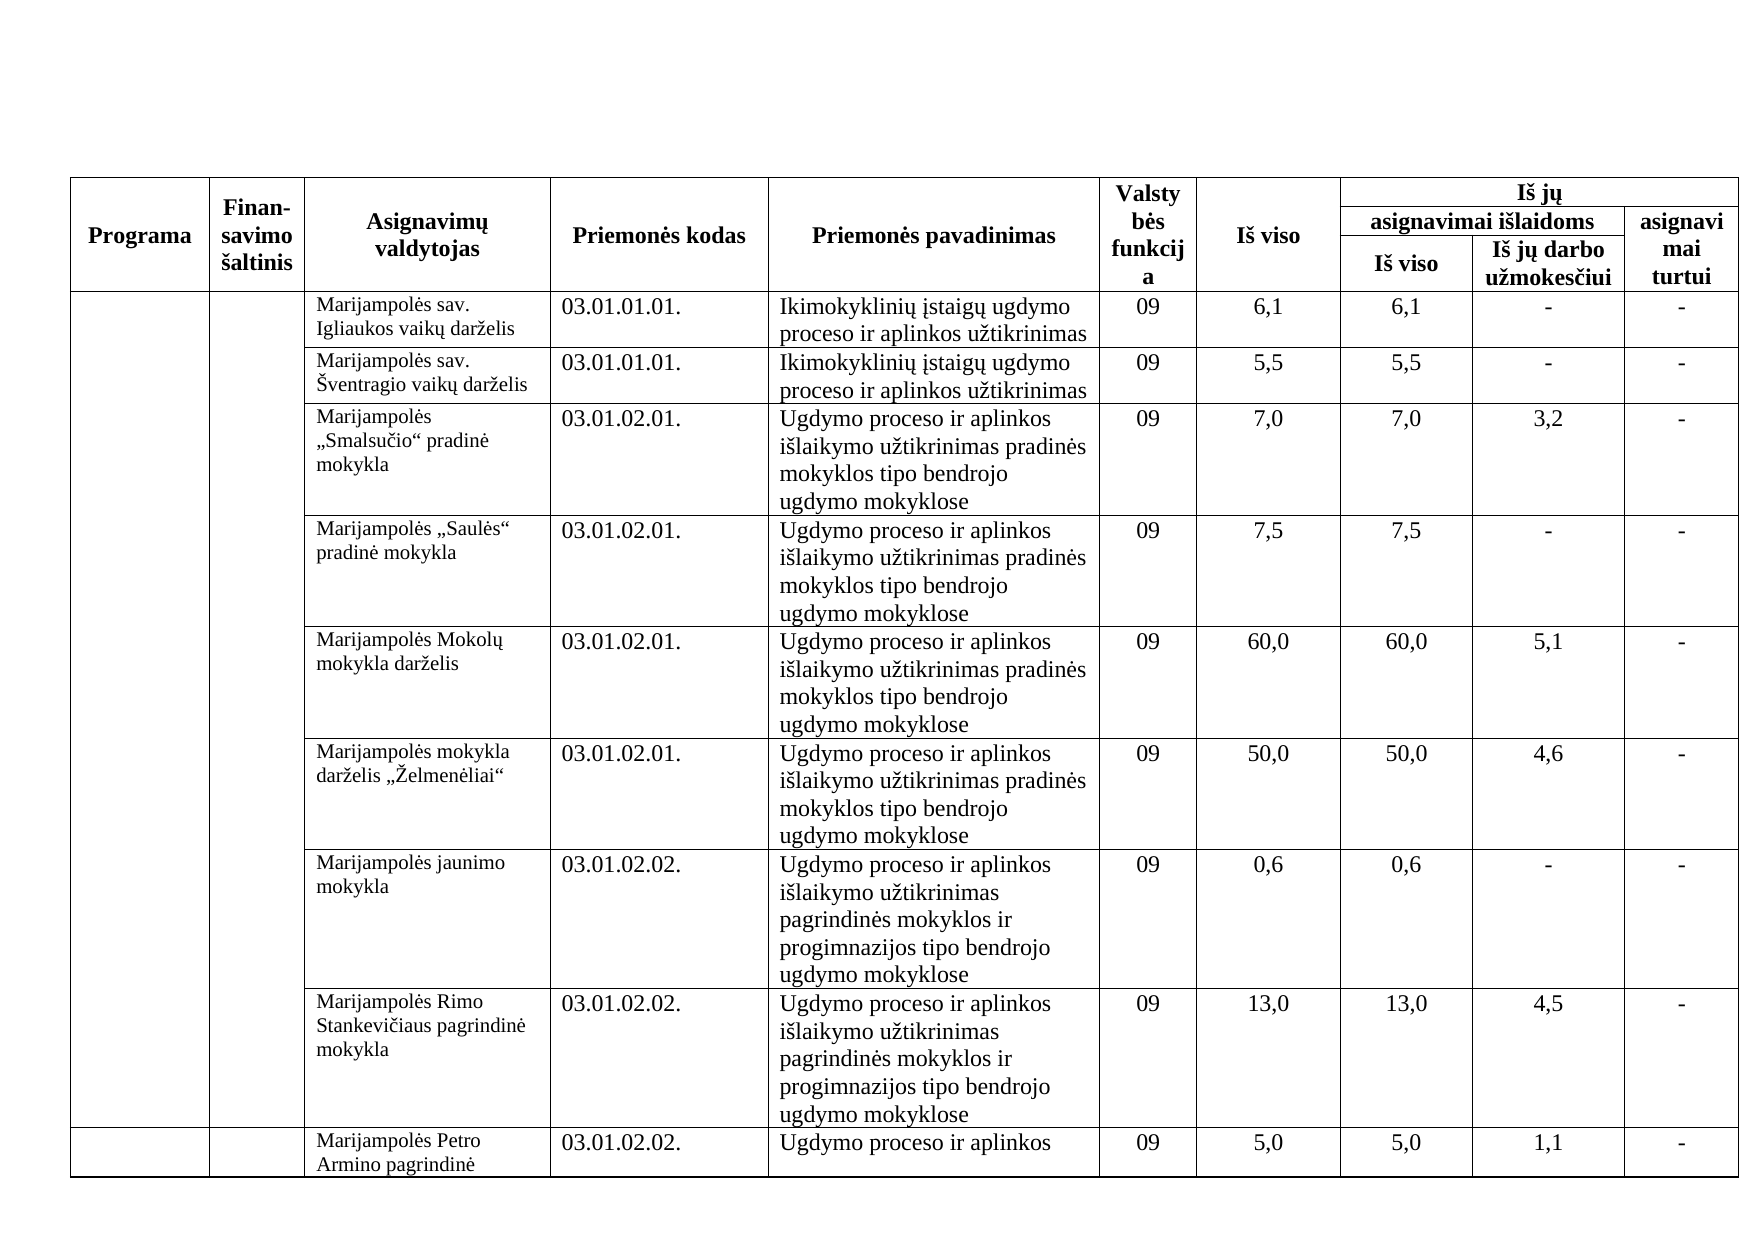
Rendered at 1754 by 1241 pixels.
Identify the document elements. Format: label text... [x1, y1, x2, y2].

table_cell 7,5 [1341, 516, 1472, 626]
table_cell 7,5 [1197, 516, 1340, 626]
table_cell - [1473, 292, 1624, 347]
table_cell 03.01.02.02. [551, 1128, 768, 1176]
table_cell [71, 292, 209, 347]
table_cell 60,0 [1197, 627, 1340, 738]
table_cell - [1625, 1128, 1738, 1176]
table_cell 5,5 [1341, 348, 1472, 403]
table_cell 0,6 [1341, 850, 1472, 988]
table_header Programa [71, 178, 209, 291]
table_cell 5,0 [1341, 1128, 1472, 1176]
table_cell Ugdymo proceso ir aplinkos išlaikymo užtikrinimas pradinės mokyklos tipo bendrojo ugdymo mokyklose [769, 627, 1099, 738]
table_cell 09 [1100, 348, 1196, 403]
table_cell asignavimai išlaidoms [1341, 207, 1624, 234]
table_cell [71, 515, 209, 626]
table_header Iš viso [1197, 178, 1340, 291]
table_cell 5,0 [1197, 1128, 1340, 1176]
table_cell 6,1 [1341, 292, 1472, 347]
table_cell [210, 292, 304, 347]
table_cell 03.01.01.01. [551, 292, 768, 347]
table_cell 13,0 [1197, 989, 1340, 1127]
table_cell Marijampolės „Saulės“ pradinė mokykla [305, 516, 550, 626]
table_header Iš jų [1341, 178, 1738, 206]
table_cell 4,5 [1473, 989, 1624, 1127]
table_cell [71, 403, 209, 515]
table_cell 50,0 [1197, 739, 1340, 849]
table_cell Iš jų darbo užmokesčiui [1473, 236, 1624, 291]
table_cell [210, 849, 304, 988]
table_cell 09 [1100, 516, 1196, 626]
table_cell Iš viso [1341, 236, 1472, 291]
table_cell Ugdymo proceso ir aplinkos išlaikymo užtikrinimas pradinės mokyklos tipo bendrojo ugdymo mokyklose [769, 739, 1099, 849]
table_cell 09 [1100, 739, 1196, 849]
table_cell Marijampolės sav. Igliaukos vaikų darželis [305, 292, 550, 347]
table_cell 03.01.02.02. [551, 850, 768, 988]
table_cell - [1625, 292, 1738, 347]
table_cell 1,1 [1473, 1128, 1624, 1176]
table_cell [210, 738, 304, 849]
table_cell [210, 988, 304, 1127]
table_cell - [1625, 739, 1738, 849]
table_cell Marijampolės mokykla darželis „Želmenėliai“ [305, 739, 550, 849]
table_cell 4,6 [1473, 739, 1624, 849]
table_cell - [1625, 627, 1738, 738]
table_cell 7,0 [1341, 404, 1472, 515]
table_cell 09 [1100, 292, 1196, 347]
table_cell 50,0 [1341, 739, 1472, 849]
table_cell - [1625, 516, 1738, 626]
table_cell 09 [1100, 989, 1196, 1127]
table_cell [71, 1128, 209, 1176]
table_cell - [1473, 348, 1624, 403]
table_cell 60,0 [1341, 627, 1472, 738]
table_cell [210, 347, 304, 403]
table_cell 03.01.02.02. [551, 989, 768, 1127]
table_cell Ugdymo proceso ir aplinkos išlaikymo užtikrinimas pradinės mokyklos tipo bendrojo ugdymo mokyklose [769, 516, 1099, 626]
table_cell asignavimai turtui įsigyti [1625, 207, 1738, 291]
table_cell - [1473, 850, 1624, 988]
table_cell [210, 1128, 304, 1176]
table_cell Ugdymo proceso ir aplinkos išlaikymo užtikrinimas pagrindinės mokyklos ir progimnazijos tipo bendrojo ugdymo mokyklose [769, 989, 1099, 1127]
table_cell 09 [1100, 1128, 1196, 1176]
table_cell Marijampolės Mokolų mokykla darželis [305, 627, 550, 738]
table_cell Ikimokyklinių įstaigų ugdymo proceso ir aplinkos užtikrinimas [769, 292, 1099, 347]
table_cell Ugdymo proceso ir aplinkos išlaikymo užtikrinimas pradinės mokyklos tipo bendrojo ugdymo mokyklose [769, 404, 1099, 515]
table_cell [71, 347, 209, 403]
table_header Finan-savimo šaltinis [210, 178, 304, 291]
table_cell Ugdymo proceso ir aplinkos [769, 1128, 1099, 1176]
table_cell 03.01.02.01. [551, 404, 768, 515]
table_cell Marijampolės Petro Armino pagrindinė [305, 1128, 550, 1176]
table_cell Ugdymo proceso ir aplinkos išlaikymo užtikrinimas pagrindinės mokyklos ir progimnazijos tipo bendrojo ugdymo mokyklose [769, 850, 1099, 988]
table_cell - [1625, 850, 1738, 988]
table_cell Marijampolės sav. Šventragio vaikų darželis [305, 348, 550, 403]
table_cell [210, 403, 304, 515]
table_cell 13,0 [1341, 989, 1472, 1127]
table_cell 03.01.02.01. [551, 516, 768, 626]
table_header Priemonės kodas [551, 178, 768, 291]
table_cell 09 [1100, 627, 1196, 738]
table_cell 5,5 [1197, 348, 1340, 403]
table_cell 3,2 [1473, 404, 1624, 515]
table_cell - [1625, 348, 1738, 403]
table_cell Marijampolės Rimo Stankevičiaus pagrindinė mokykla [305, 989, 550, 1127]
table_cell - [1625, 989, 1738, 1127]
table_cell - [1625, 404, 1738, 515]
table_header Asignavimų valdytojas [305, 178, 550, 291]
table_header Valstybės funkcija [1100, 178, 1196, 291]
table_cell 03.01.02.01. [551, 739, 768, 849]
table_cell Marijampolės jaunimo mokykla [305, 850, 550, 988]
table_cell 6,1 [1197, 292, 1340, 347]
table_header Priemonės pavadinimas [769, 178, 1099, 291]
table_cell 7,0 [1197, 404, 1340, 515]
table_cell Ikimokyklinių įstaigų ugdymo proceso ir aplinkos užtikrinimas [769, 348, 1099, 403]
table_cell 03.01.02.01. [551, 627, 768, 738]
table_cell [71, 626, 209, 988]
table_cell [210, 626, 304, 738]
table_cell 5,1 [1473, 627, 1624, 738]
table_cell 0,6 [1197, 850, 1340, 988]
table_cell Marijampolės „Smalsučio“ pradinė mokykla [305, 404, 550, 515]
table_cell - [1473, 516, 1624, 626]
table_cell [210, 515, 304, 626]
table_cell 03.01.01.01. [551, 348, 768, 403]
table_cell 09 [1100, 404, 1196, 515]
table_cell 09 [1100, 850, 1196, 988]
table_cell [71, 988, 209, 1127]
